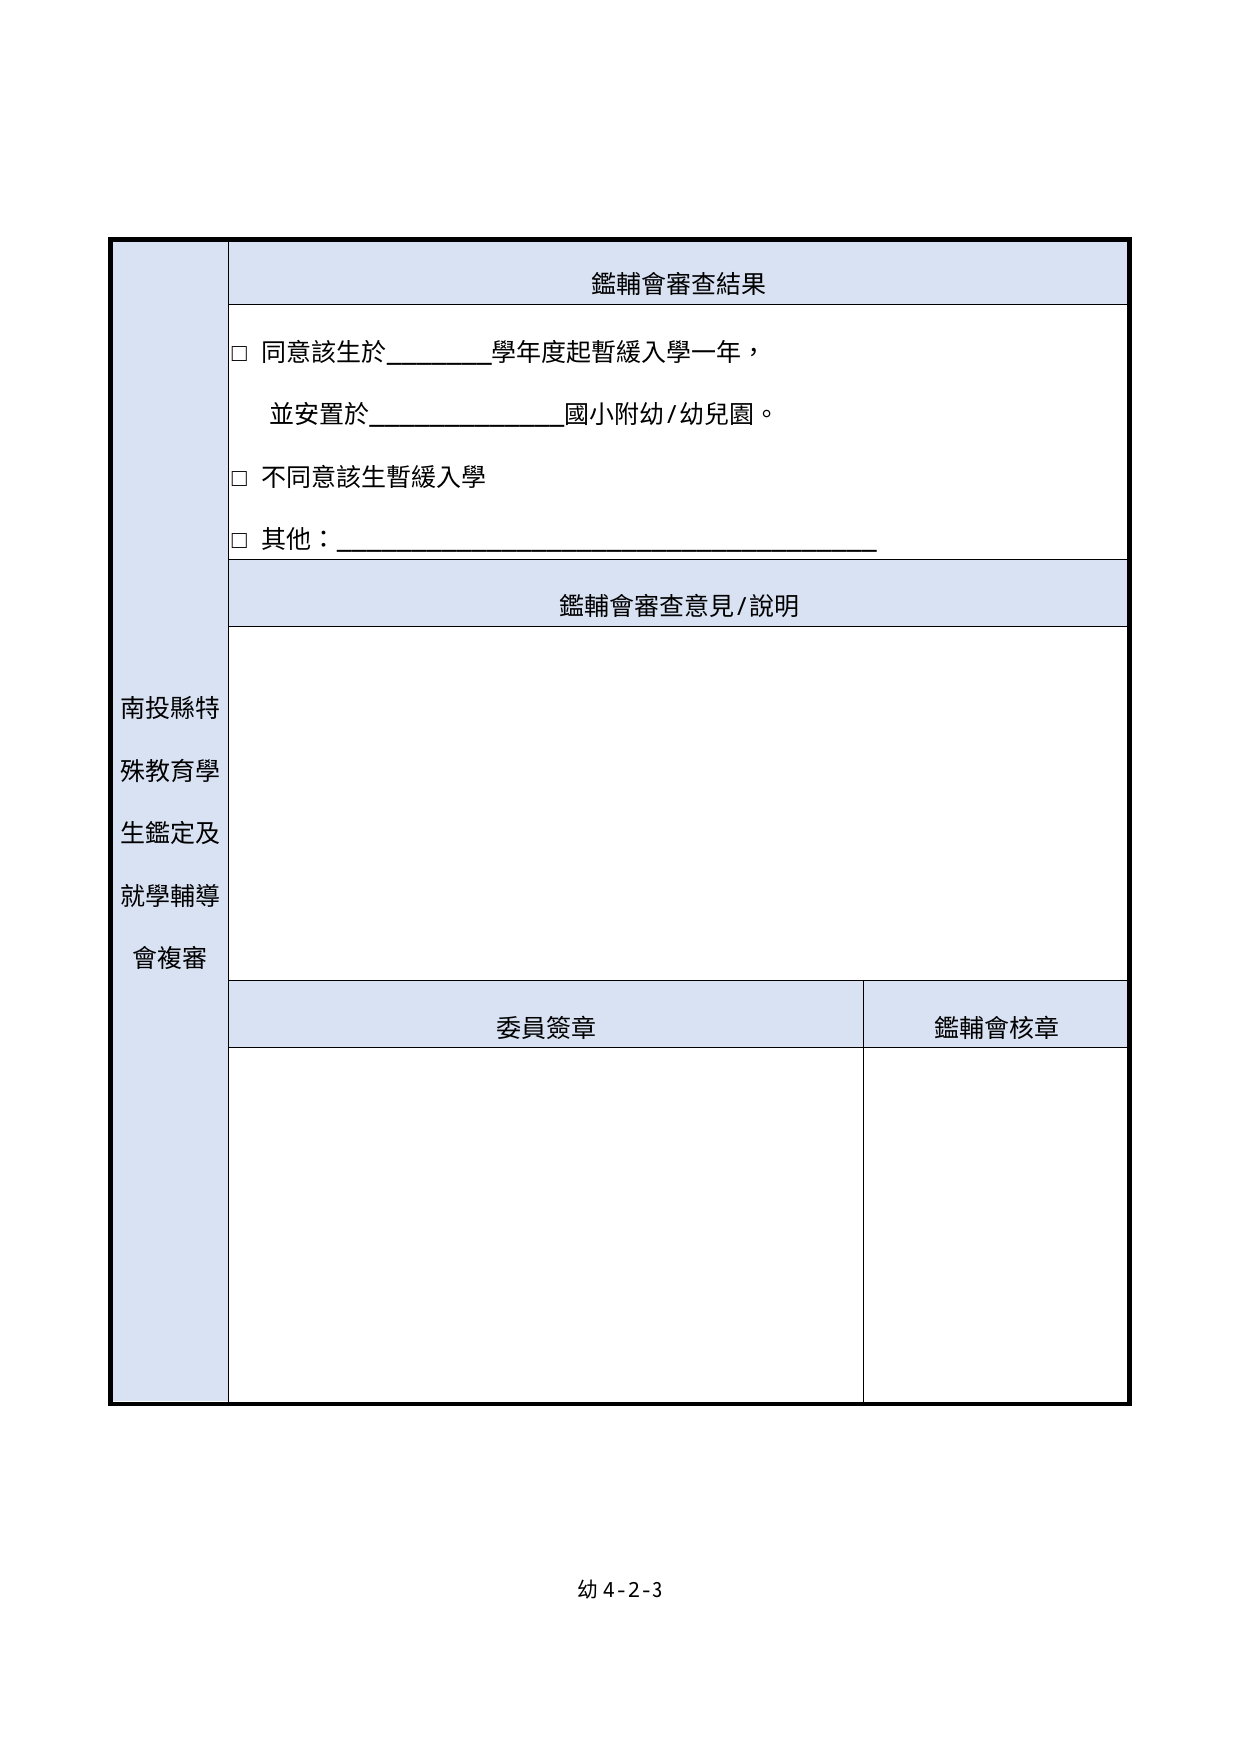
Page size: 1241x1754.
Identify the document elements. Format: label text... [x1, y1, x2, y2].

table_cell 委員簽章 [229, 981, 863, 1047]
table_header 南投縣特殊教育學生鑑定及就學輔導會複審 [113, 242, 228, 1401]
table_cell [864, 1048, 1127, 1401]
table_cell □ 同意該生於_______學年度起暫緩入學一年， 並安置於_____________國小附幼/幼兒園。 □ 不同意該生暫緩入學 □ 其他：____________________________________ [229, 305, 1127, 559]
table_cell 鑑輔會核章 [864, 981, 1127, 1047]
table_cell [229, 1048, 863, 1401]
table_header 鑑輔會審查結果 [229, 242, 1127, 304]
table_cell 鑑輔會審查意見/說明 [229, 560, 1127, 626]
table_cell [229, 627, 1127, 980]
